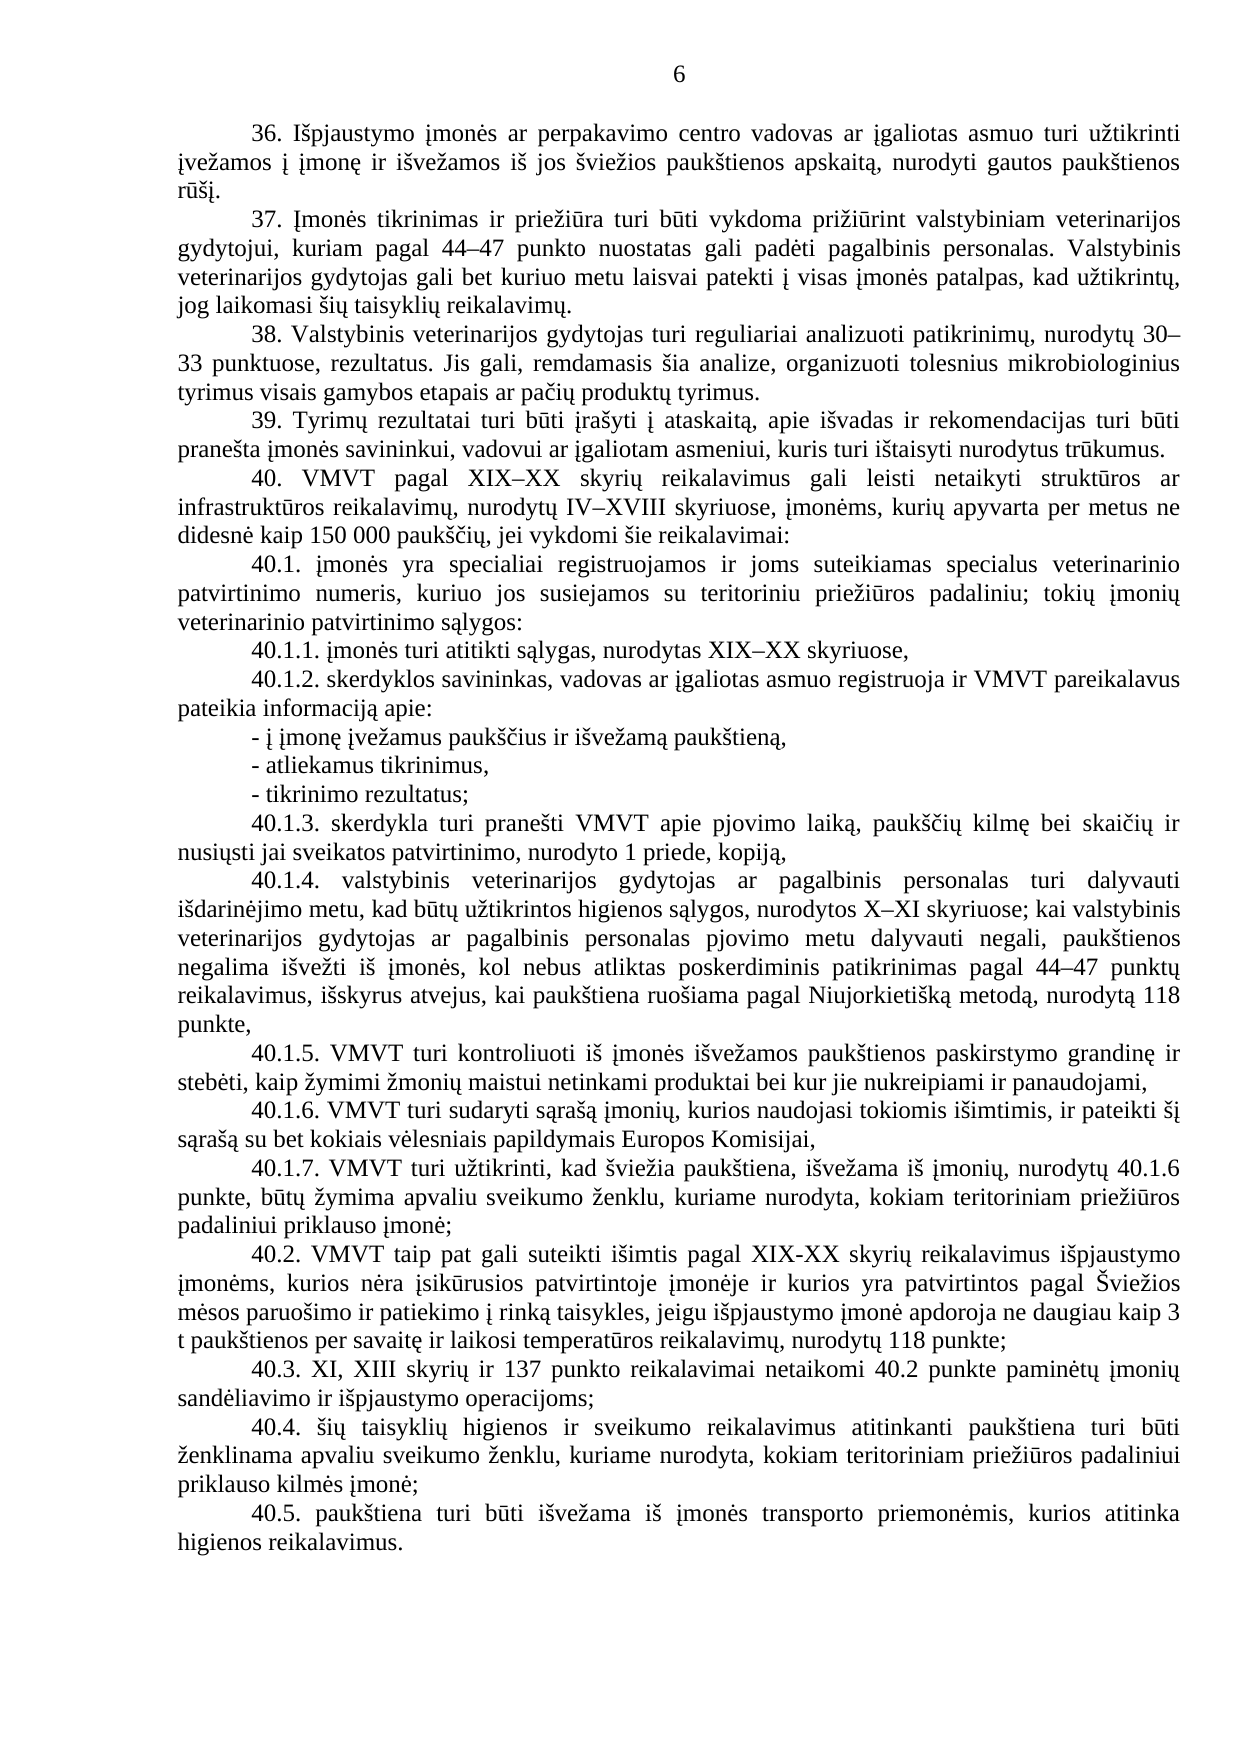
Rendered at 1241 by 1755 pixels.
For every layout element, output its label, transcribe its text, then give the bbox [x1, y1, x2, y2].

text - tikrinimo rezultatus; [177, 779, 1181, 808]
text 40.5. paukštiena turi būti išvežama iš įmonės transporto priemonėmis, kurios atitinka higienos reikalavimus. [177, 1498, 1181, 1556]
text - atliekamus tikrinimus, [177, 751, 1181, 779]
text 36. Išpjaustymo įmonės ar perpakavimo centro vadovas ar įgaliotas asmuo turi užtikrinti įvežamos į įmonę ir išvežamos iš jos šviežios paukštienos apskaitą, nurodyti gautos paukštienos rūšį. [177, 118, 1181, 204]
text 38. Valstybinis veterinarijos gydytojas turi reguliariai analizuoti patikrinimų, nurodytų 30–33 punktuose, rezultatus. Jis gali, remdamasis šia analize, organizuoti tolesnius mikrobiologinius tyrimus visais gamybos etapais ar pačių produktų tyrimus. [177, 319, 1181, 406]
text 40.4. šių taisyklių higienos ir sveikumo reikalavimus atitinkanti paukštiena turi būti ženklinama apvaliu sveikumo ženklu, kuriame nurodyta, kokiam teritoriniam priežiūros padaliniui priklauso kilmės įmonė; [177, 1412, 1181, 1498]
text 40.1.6. VMVT turi sudaryti sąrašą įmonių, kurios naudojasi tokiomis išimtimis, ir pateikti šį sąrašą su bet kokiais vėlesniais papildymais Europos Komisijai, [177, 1096, 1181, 1153]
text 40. VMVT pagal XIX–XX skyrių reikalavimus gali leisti netaikyti struktūros ar infrastruktūros reikalavimų, nurodytų IV–XVIII skyriuose, įmonėms, kurių apyvarta per metus ne didesnė kaip 150 000 paukščių, jei vykdomi šie reikalavimai: [177, 463, 1181, 549]
text 40.1.5. VMVT turi kontroliuoti iš įmonės išvežamos paukštienos paskirstymo grandinę ir stebėti, kaip žymimi žmonių maistui netinkami produktai bei kur jie nukreipiami ir panaudojami, [177, 1038, 1181, 1096]
text 40.1.1. įmonės turi atitikti sąlygas, nurodytas XIX–XX skyriuose, [177, 636, 1181, 664]
text 40.1.4. valstybinis veterinarijos gydytojas ar pagalbinis personalas turi dalyvauti išdarinėjimo metu, kad būtų užtikrintos higienos sąlygos, nurodytos X–XI skyriuose; kai valstybinis veterinarijos gydytojas ar pagalbinis personalas pjovimo metu dalyvauti negali, paukštienos negalima išvežti iš įmonės, kol nebus atliktas poskerdiminis patikrinimas pagal 44–47 punktų reikalavimus, išskyrus atvejus, kai paukštiena ruošiama pagal Niujorkietišką metodą, nurodytą 118 punkte, [177, 866, 1181, 1038]
text 40.1.7. VMVT turi užtikrinti, kad šviežia paukštiena, išvežama iš įmonių, nurodytų 40.1.6 punkte, būtų žymima apvaliu sveikumo ženklu, kuriame nurodyta, kokiam teritoriniam priežiūros padaliniui priklauso įmonė; [177, 1153, 1181, 1239]
text 37. Įmonės tikrinimas ir priežiūra turi būti vykdoma prižiūrint valstybiniam veterinarijos gydytojui, kuriam pagal 44–47 punkto nuostatas gali padėti pagalbinis personalas. Valstybinis veterinarijos gydytojas gali bet kuriuo metu laisvai patekti į visas įmonės patalpas, kad užtikrintų, jog laikomasi šių taisyklių reikalavimų. [177, 204, 1181, 319]
text 40.1.3. skerdykla turi pranešti VMVT apie pjovimo laiką, paukščių kilmę bei skaičių ir nusiųsti jai sveikatos patvirtinimo, nurodyto 1 priede, kopiją, [177, 808, 1181, 866]
text 39. Tyrimų rezultatai turi būti įrašyti į ataskaitą, apie išvadas ir rekomendacijas turi būti pranešta įmonės savininkui, vadovui ar įgaliotam asmeniui, kuris turi ištaisyti nurodytus trūkumus. [177, 406, 1181, 463]
text 40.2. VMVT taip pat gali suteikti išimtis pagal XIX-XX skyrių reikalavimus išpjaustymo įmonėms, kurios nėra įsikūrusios patvirtintoje įmonėje ir kurios yra patvirtintos pagal Šviežios mėsos paruošimo ir patiekimo į rinką taisykles, jeigu išpjaustymo įmonė apdoroja ne daugiau kaip 3 t paukštienos per savaitę ir laikosi temperatūros reikalavimų, nurodytų 118 punkte; [177, 1239, 1181, 1354]
text 40.1.2. skerdyklos savininkas, vadovas ar įgaliotas asmuo registruoja ir VMVT pareikalavus pateikia informaciją apie: [177, 664, 1181, 722]
text 40.1. įmonės yra specialiai registruojamos ir joms suteikiamas specialus veterinarinio patvirtinimo numeris, kuriuo jos susiejamos su teritoriniu priežiūros padaliniu; tokių įmonių veterinarinio patvirtinimo sąlygos: [177, 549, 1181, 636]
text 40.3. XI, XIII skyrių ir 137 punkto reikalavimai netaikomi 40.2 punkte paminėtų įmonių sandėliavimo ir išpjaustymo operacijoms; [177, 1354, 1181, 1412]
text - į įmonę įvežamus paukščius ir išvežamą paukštieną, [177, 722, 1181, 751]
